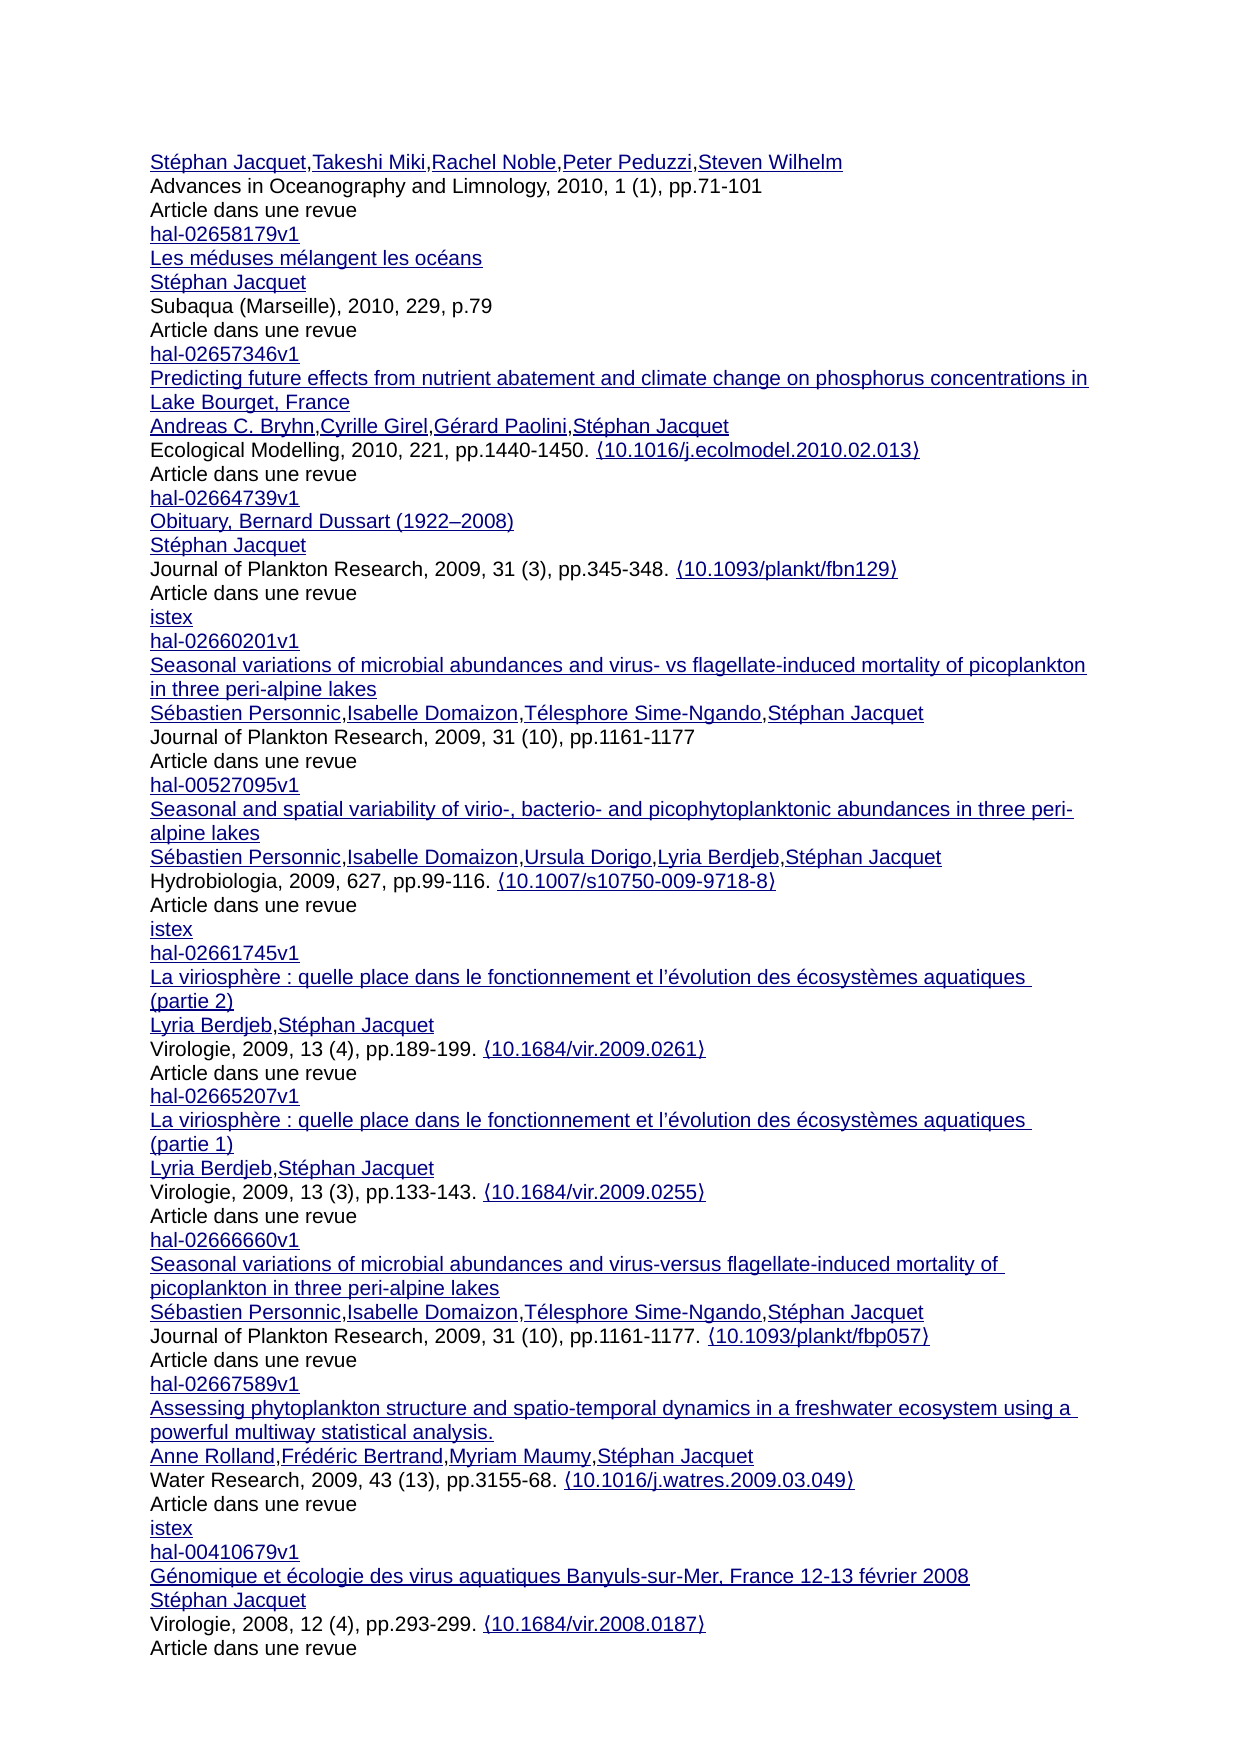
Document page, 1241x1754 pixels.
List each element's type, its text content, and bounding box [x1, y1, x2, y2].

table_cell Seasonal and spatial variability of virio-, bacterio- and picophytoplanktonic abundances in three peri-alpine lakes Sébastien Personnic,Isabelle Domaizon,Ursula Dorigo,Lyria Berdjeb,Stéphan Jacquet Hydrobiologia, 2009, 627, pp.99-116. ⟨10.1007/s10750-009-9718-8⟩ Article dans une revue istex hal-02661745v1 [150, 797, 1090, 964]
table_cell Stéphan Jacquet,Takeshi Miki,Rachel Noble,Peter Peduzzi,Steven Wilhelm Advances in Oceanography and Limnology, 2010, 1 (1), pp.71-101 Article dans une revue hal-02658179v1 [150, 150, 1090, 246]
table_cell Génomique et écologie des virus aquatiques Banyuls-sur-Mer, France 12-13 février 2008 Stéphan Jacquet Virologie, 2008, 12 (4), pp.293-299. ⟨10.1684/vir.2008.0187⟩ Article dans une revue [150, 1564, 1090, 1659]
table_cell Seasonal variations of microbial abundances and virus-versus flagellate-induced mortality of picoplankton in three peri-alpine lakes Sébastien Personnic,Isabelle Domaizon,Télesphore Sime-Ngando,Stéphan Jacquet Journal of Plankton Research, 2009, 31 (10), pp.1161-1177. ⟨10.1093/plankt/fbp057⟩ Article dans une revue hal-02667589v1 [150, 1252, 1090, 1396]
table_cell Seasonal variations of microbial abundances and virus- vs flagellate-induced mortality of picoplankton in three peri-alpine lakes Sébastien Personnic,Isabelle Domaizon,Télesphore Sime-Ngando,Stéphan Jacquet Journal of Plankton Research, 2009, 31 (10), pp.1161-1177 Article dans une revue hal-00527095v1 [150, 653, 1090, 797]
table_cell Predicting future effects from nutrient abatement and climate change on phosphorus concentrations in Lake Bourget, France Andreas C. Bryhn,Cyrille Girel,Gérard Paolini,Stéphan Jacquet Ecological Modelling, 2010, 221, pp.1440-1450. ⟨10.1016/j.ecolmodel.2010.02.013⟩ Article dans une revue hal-02664739v1 [150, 366, 1090, 509]
table_cell Obituary, Bernard Dussart (1922–2008) Stéphan Jacquet Journal of Plankton Research, 2009, 31 (3), pp.345-348. ⟨10.1093/plankt/fbn129⟩ Article dans une revue istex hal-02660201v1 [150, 509, 1090, 653]
table_cell Les méduses mélangent les océans Stéphan Jacquet Subaqua (Marseille), 2010, 229, p.79 Article dans une revue hal-02657346v1 [150, 246, 1090, 366]
table_cell La viriosphère : quelle place dans le fonctionnement et l’évolution des écosystèmes aquatiques (partie 1) Lyria Berdjeb,Stéphan Jacquet Virologie, 2009, 13 (3), pp.133-143. ⟨10.1684/vir.2009.0255⟩ Article dans une revue hal-02666660v1 [150, 1108, 1090, 1252]
table_cell Assessing phytoplankton structure and spatio-temporal dynamics in a freshwater ecosystem using a powerful multiway statistical analysis. Anne Rolland,Frédéric Bertrand,Myriam Maumy,Stéphan Jacquet Water Research, 2009, 43 (13), pp.3155-68. ⟨10.1016/j.watres.2009.03.049⟩ Article dans une revue istex hal-00410679v1 [150, 1396, 1090, 1563]
table_cell La viriosphère : quelle place dans le fonctionnement et l’évolution des écosystèmes aquatiques (partie 2) Lyria Berdjeb,Stéphan Jacquet Virologie, 2009, 13 (4), pp.189-199. ⟨10.1684/vir.2009.0261⟩ Article dans une revue hal-02665207v1 [150, 965, 1090, 1108]
